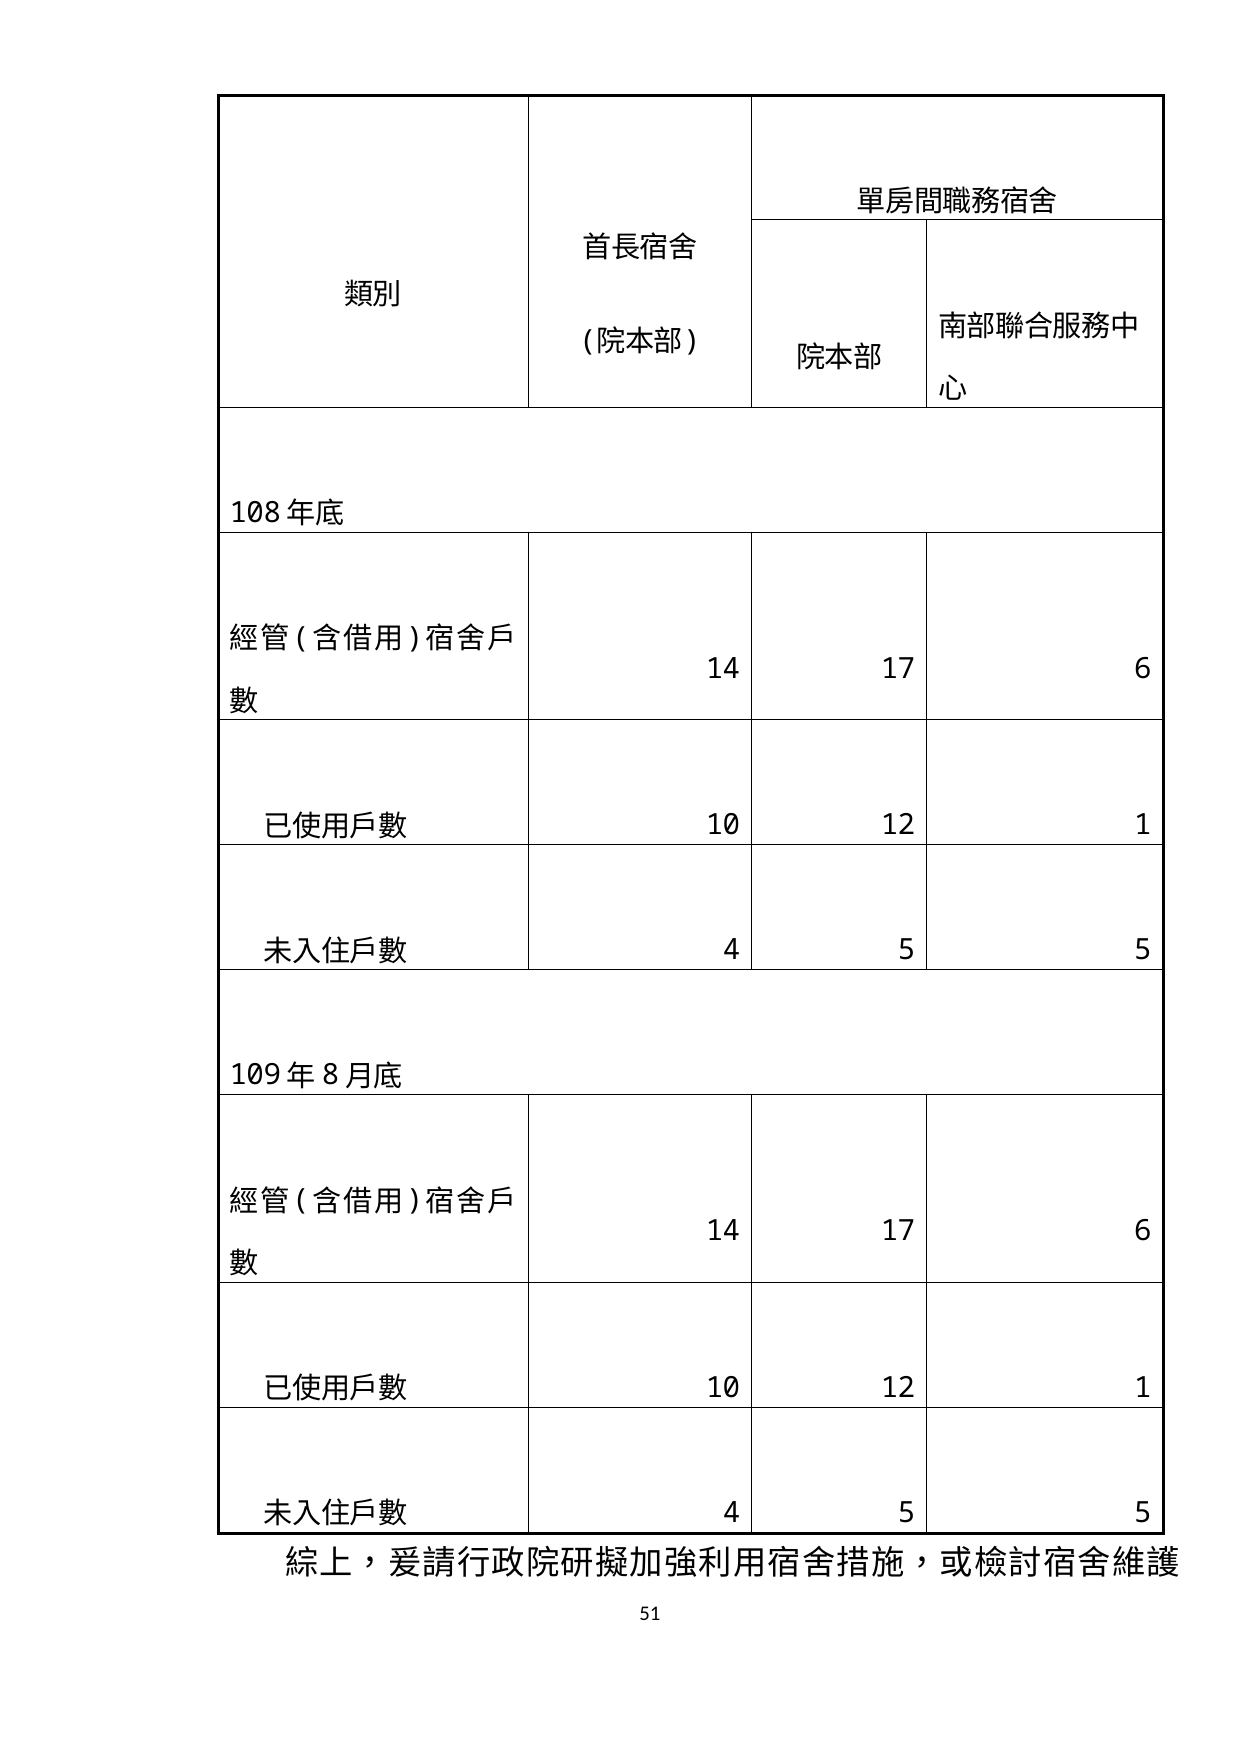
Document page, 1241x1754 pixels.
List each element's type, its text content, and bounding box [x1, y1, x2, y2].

table_cell 經管(含借用)宿舍戶數 [220, 533, 528, 719]
table_cell 14 [529, 533, 751, 719]
text 綜上，爰請行政院研擬加強利用宿舍措施，或檢討宿舍維護 [218, 1535, 1182, 1585]
table_cell 14 [529, 1095, 751, 1282]
table_cell 1 [927, 720, 1162, 844]
table_header 首長宿舍 (院本部) [529, 97, 751, 407]
table_cell 17 [752, 533, 926, 719]
table_cell 12 [752, 720, 926, 844]
table_cell 10 [529, 720, 751, 844]
table_cell 5 [752, 1408, 926, 1532]
table_cell 5 [927, 845, 1162, 969]
table_cell 1 [927, 1283, 1162, 1407]
table_cell 已使用戶數 [220, 720, 528, 844]
table_cell 院本部 [752, 220, 926, 407]
table_cell 4 [529, 1408, 751, 1532]
table_cell 南部聯合服務中心 [927, 220, 1162, 407]
table_header 單房間職務宿舍 [752, 97, 1162, 219]
table_cell 17 [752, 1095, 926, 1282]
table_cell 4 [529, 845, 751, 969]
table_header 類別 [220, 97, 528, 407]
table_cell 109年8月底 [220, 970, 1162, 1094]
table_cell 經管(含借用)宿舍戶數 [220, 1095, 528, 1282]
table_cell 已使用戶數 [220, 1283, 528, 1407]
table_cell 12 [752, 1283, 926, 1407]
table_cell 6 [927, 1095, 1162, 1282]
table_cell 5 [927, 1408, 1162, 1532]
table_cell 未入住戶數 [220, 845, 528, 969]
table_cell 6 [927, 533, 1162, 719]
table_cell 10 [529, 1283, 751, 1407]
table_cell 未入住戶數 [220, 1408, 528, 1532]
table_cell 108年底 [220, 408, 1162, 532]
table_cell 5 [752, 845, 926, 969]
